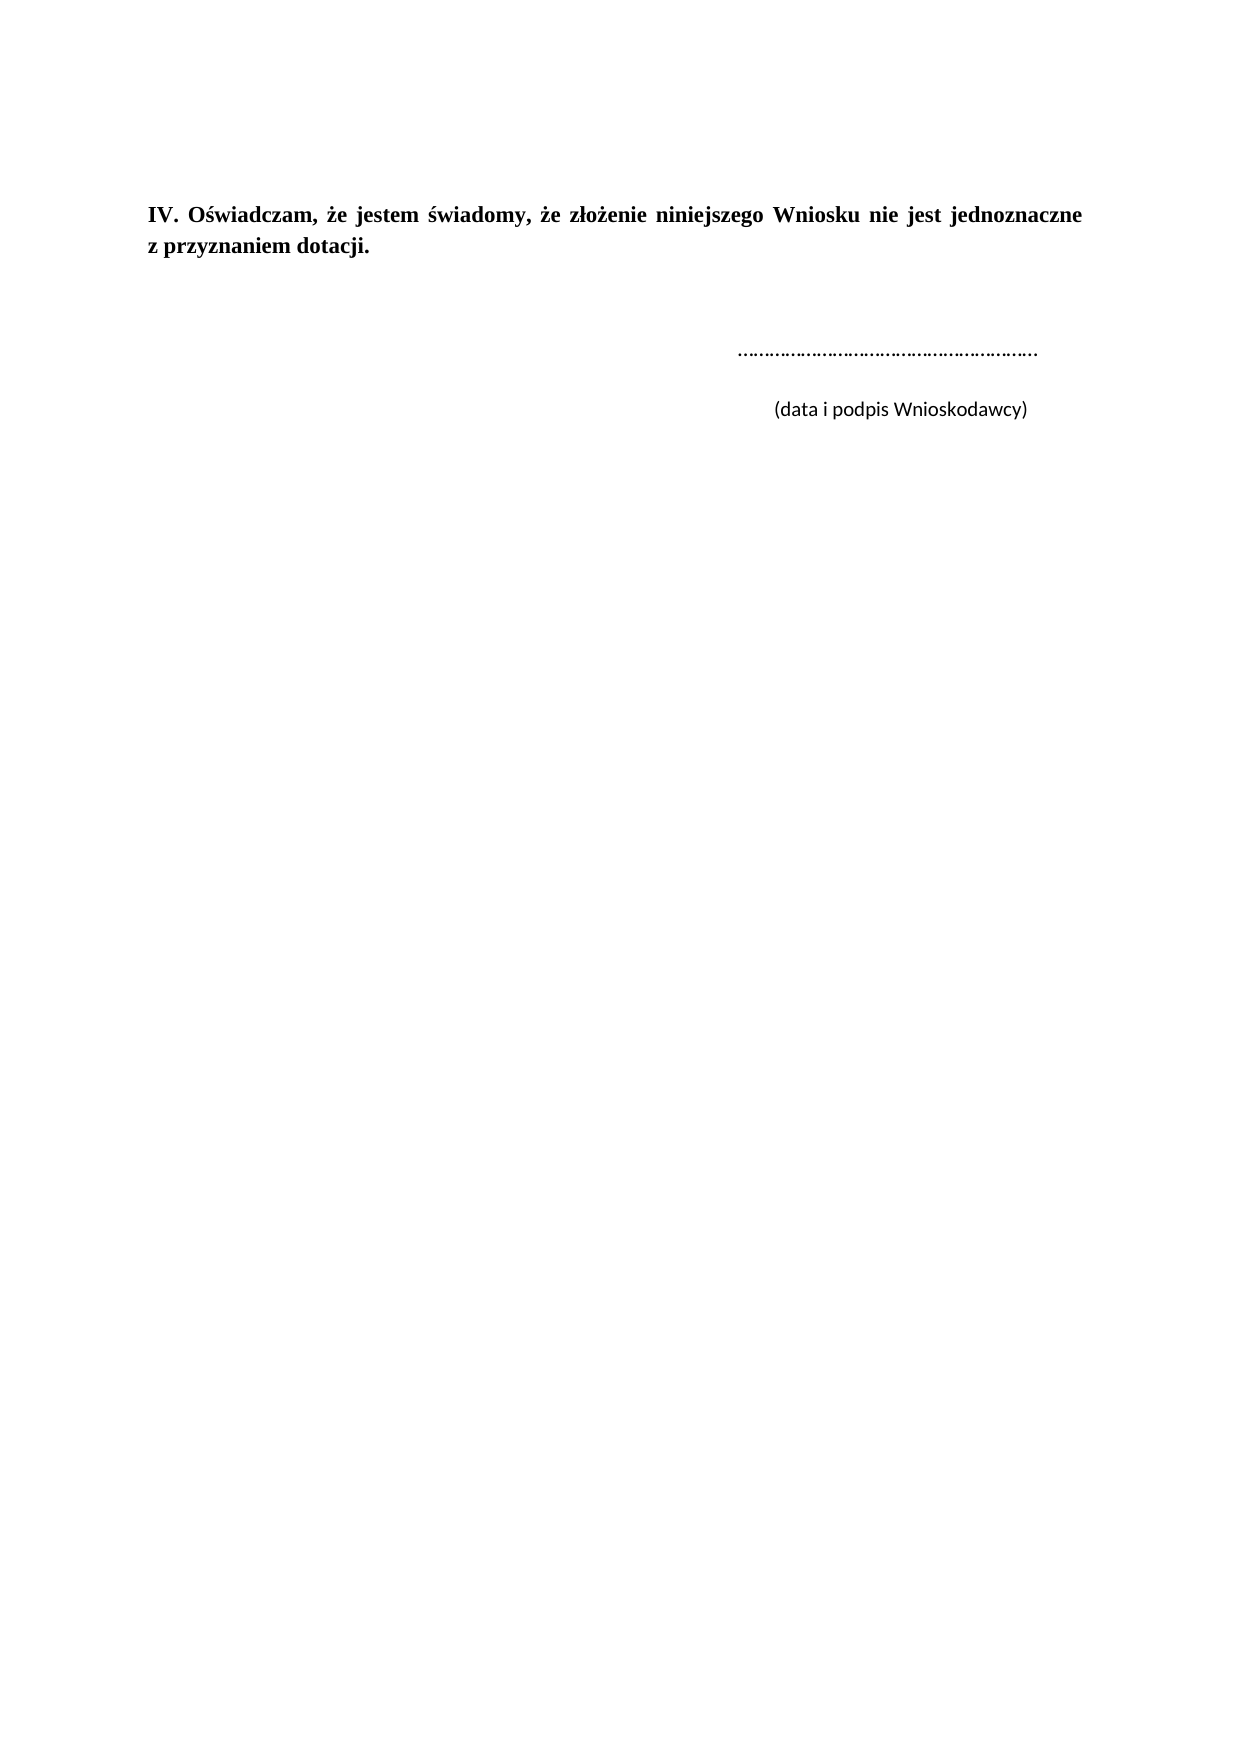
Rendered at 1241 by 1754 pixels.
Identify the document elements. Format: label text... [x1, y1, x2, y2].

text (data i podpis Wnioskodawcy) [148, 397, 1093, 422]
text ………………………………………………… [148, 334, 1093, 362]
text IV. Oświadczam, że jestem świadomy, że złożenie niniejszego Wniosku nie jest jednoznaczne z przyznaniem dotacji. [148, 201, 1093, 258]
